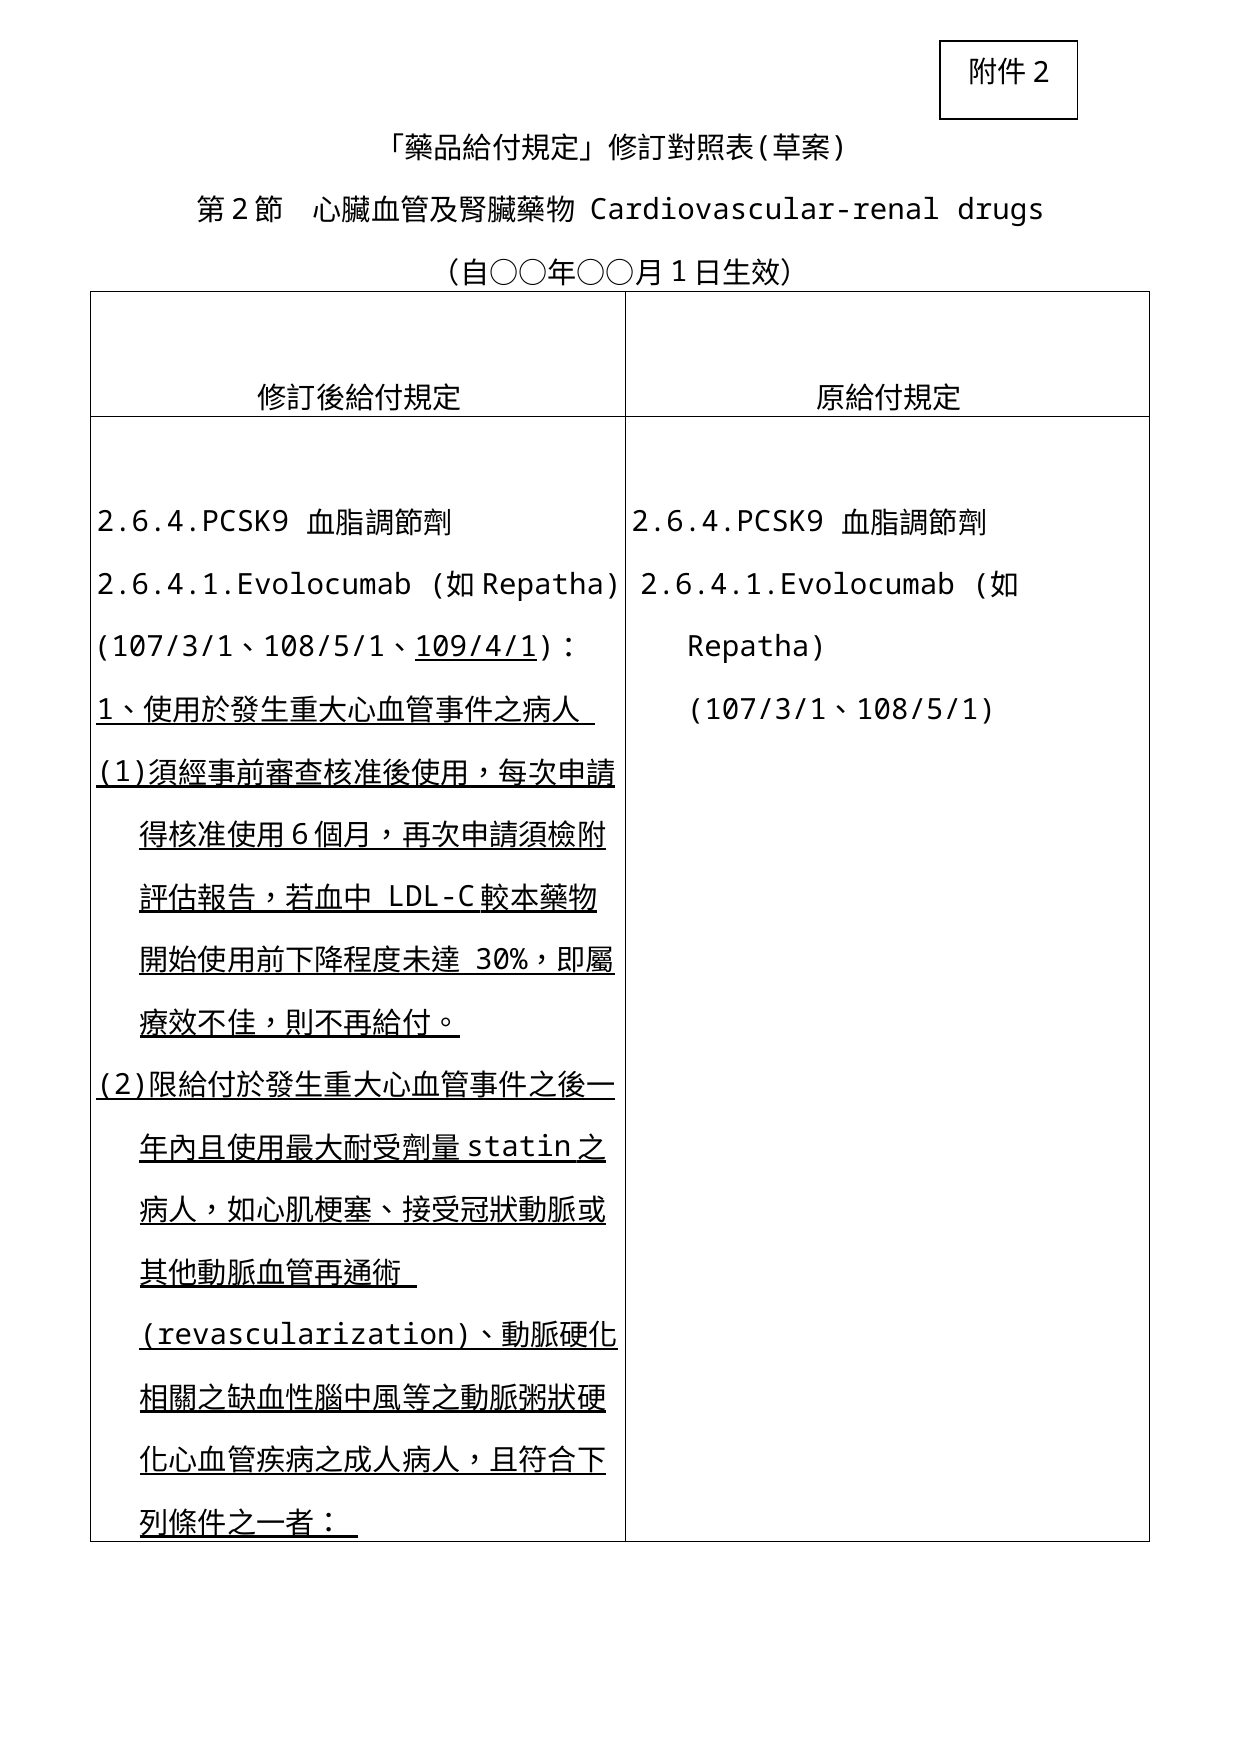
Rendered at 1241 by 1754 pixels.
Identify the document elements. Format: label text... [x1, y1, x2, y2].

text 第2節 心臟血管及腎臟藥物 Cardiovascular-renal drugs [112, 166, 1128, 229]
table_cell 2.6.4.PCSK9 血脂調節劑 2.6.4.1.Evolocumab (如Repatha) (107/3/1、108/5/1) [626, 417, 1149, 1541]
text 「藥品給付規定」修訂對照表(草案) [112, 104, 1128, 166]
table_header 修訂後給付規定 [91, 292, 625, 416]
text （自○○年○○月1日生效） [112, 229, 1128, 291]
table_cell 2.6.4.PCSK9 血脂調節劑 2.6.4.1.Evolocumab (如Repatha) (107/3/1、108/5/1、109/4/1)： 1、使用於發生重大心血管事件之病人 (1)須經事前審查核准後使用，每次申請得核准使用6個月，再次申請須檢附評估報告，若血中 LDL-C較本藥物開始使用前下降程度未達 30%，即屬療效不佳，則不再給付。 (2)限給付於發生重大心血管事件之後一年內且使用最大耐受劑量statin之病人，如心肌梗塞、接受冠狀動脈或其他動脈血管再通術 (revascularization)、動脈硬化相關之缺血性腦中風等之動脈粥狀硬化心血管疾病之成人病人，且符合下列條件之一者： 經使用高強度statin (如rosuvastatin 20mg 或atorvastatin 40 mg(含)以上)或病人可耐受之最大劑量的statin三個月(含)以上且之後再合併使用ezetimibe 10 mg 三個月(含)以上，LDL-C 仍高於135 mg/dL者。 對statin 有禁忌症或確診為對statin不耐受之病人，經其他降血脂藥物(至少需有ezetimibe 10 mg)持續治療3個月，LDL-C仍高於135 mg/dL者。 (3)最高劑量為每兩週使用1支。 (4)不可同時使用其他PCSK9血脂調節劑。 2、使用於同合子家族性高膽固醇血症之病人 (1)限符合下列各項條件之患者使用： 經遺傳基因檢測為同合子基因變異或多重不同基因異常，其作用似同合子基因變異，且確診為同合子家族性膽固醇血症之患者：依中華民國血脂及動脈硬化學會「臺灣血脂異常防治共識節錄─家族性高膽固醇血症之診斷與治療」之「台灣FH建議診斷標準」評分總和超過8分 經使用最高忍受劑量之statin+ezetimibe合併治療6個月，LDL-C仍高於130mg/dL者，使用本藥品作為輔助療法。 (2)需經事前審查核准使用，每次申請之療程以6個月為限。 (3)使用後需每6個月評估一次LDL-C，若LDL-C連續二次未較治療前降低18%以上，則不予同意再使用。 (4)限每個月使用1次，每次最多使用3支。 [91, 417, 625, 1541]
text [941, 42, 1077, 118]
table_header 原給付規定 [626, 292, 1149, 416]
text 附件2 [956, 49, 1061, 91]
